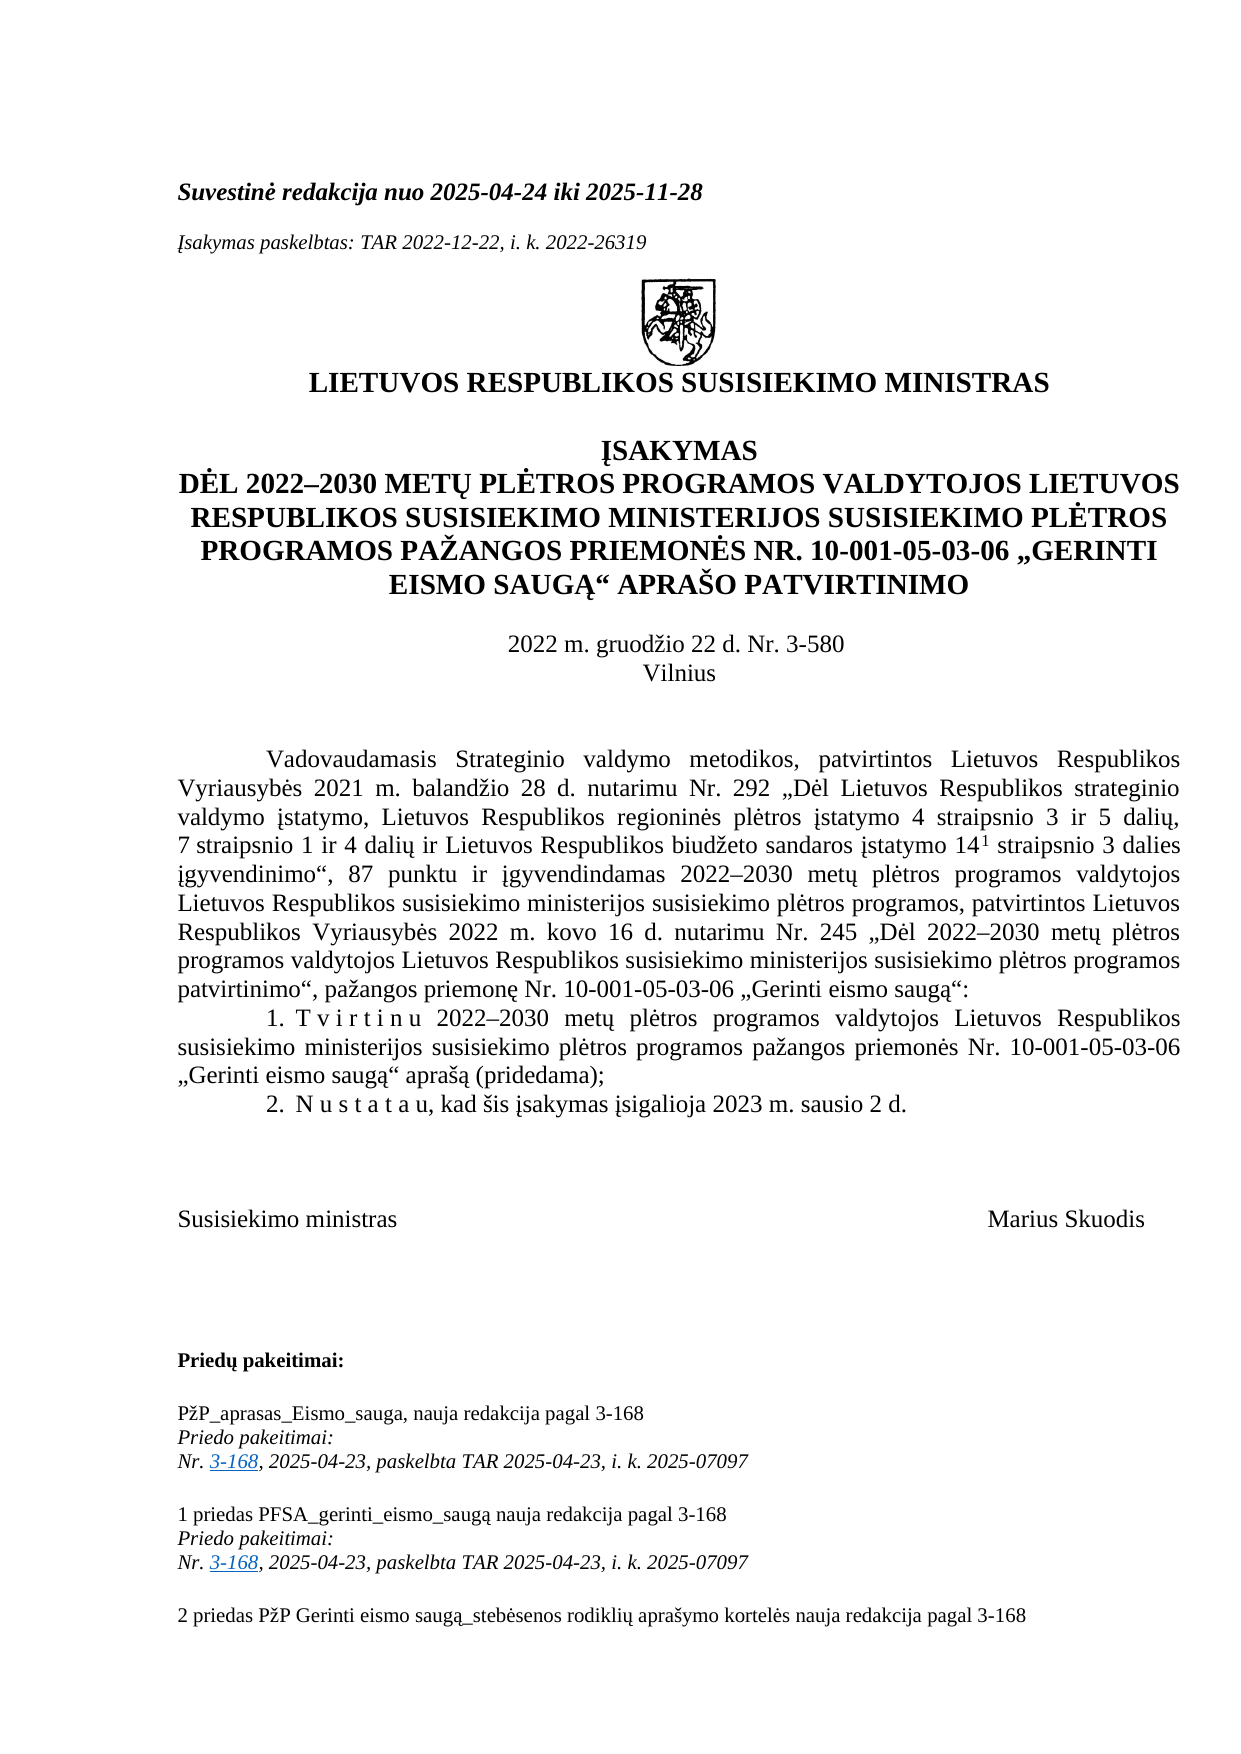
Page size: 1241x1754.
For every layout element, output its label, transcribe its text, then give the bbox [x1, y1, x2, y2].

text Vilnius [177, 658, 1181, 687]
text Priedo pakeitimai: [177, 1425, 1181, 1449]
text 2 priedas PžP Gerinti eismo saugą_stebėsenos rodiklių aprašymo kortelės nauja redakcija pagal 3-168 [177, 1603, 1181, 1627]
text 1 priedas PFSA_gerinti_eismo_saugą nauja redakcija pagal 3-168 [177, 1502, 1181, 1526]
text DĖL 2022–2030 METŲ PLĖTROS PROGRAMOS VALDYTOJOS LIETUVOS RESPUBLIKOS SUSISIEKIMO MINISTERIJOS SUSISIEKIMO PLĖTROS PROGRAMOS PAŽANGOS PRIEMONĖS NR. 10-001-05-03-06 „GERINTI EISMO SAUGĄ“ APRAŠO PATVIRTINIMO [177, 466, 1181, 600]
text Priedų pakeitimai: [177, 1348, 1181, 1372]
text LIETUVOS RESPUBLIKOS SUSISIEKIMO MINISTRAS [177, 366, 1181, 399]
text Priedo pakeitimai: [177, 1526, 1181, 1550]
text Įsakymas paskelbtas: TAR 2022-12-22, i. k. 2022-26319 [177, 230, 1181, 254]
text PžP_aprasas_Eismo_sauga, nauja redakcija pagal 3-168 [177, 1401, 1181, 1425]
text 2. N u s t a t a u, kad šis įsakymas įsigalioja 2023 m. sausio 2 d. [177, 1089, 1181, 1118]
text Nr. 3-168, 2025-04-23, paskelbta TAR 2025-04-23, i. k. 2025-07097 [177, 1449, 1181, 1473]
text Nr. 3-168, 2025-04-23, paskelbta TAR 2025-04-23, i. k. 2025-07097 [177, 1550, 1181, 1574]
text Suvestinė redakcija nuo 2025-04-24 iki 2025-11-28 [177, 177, 1181, 206]
text Susisiekimo ministras Marius Skuodis [177, 1204, 1181, 1233]
text Vadovaudamasis Strateginio valdymo metodikos, patvirtintos Lietuvos Respublikos Vyriausybės 2021 m. balandžio 28 d. nutarimu Nr. 292 „Dėl Lietuvos Respublikos strateginio valdymo įstatymo, Lietuvos Respublikos regioninės plėtros įstatymo 4 straipsnio 3 ir 5 dalių, 7 straipsnio 1 ir 4 dalių ir Lietuvos Respublikos biudžeto sandaros įstatymo 141 straipsnio 3 dalies įgyvendinimo“, 87 punktu ir įgyvendindamas 2022–2030 metų plėtros programos valdytojos Lietuvos Respublikos susisiekimo ministerijos susisiekimo plėtros programos, patvirtintos Lietuvos Respublikos Vyriausybės 2022 m. kovo 16 d. nutarimu Nr. 245 „Dėl 2022–2030 metų plėtros programos valdytojos Lietuvos Respublikos susisiekimo ministerijos susisiekimo plėtros programos patvirtinimo“, pažangos priemonę Nr. 10-001-05-03-06 „Gerinti eismo saugą“: [177, 744, 1181, 1003]
text 2022 m. gruodžio 22 d. Nr. 3-580 [177, 629, 1181, 658]
text ĮSAKYMAS [177, 433, 1181, 466]
text 1. T v i r t i n u 2022–2030 metų plėtros programos valdytojos Lietuvos Respublikos susisiekimo ministerijos susisiekimo plėtros programos pažangos priemonės Nr. 10-001-05-03-06 „Gerinti eismo saugą“ aprašą (pridedama); [177, 1003, 1181, 1089]
